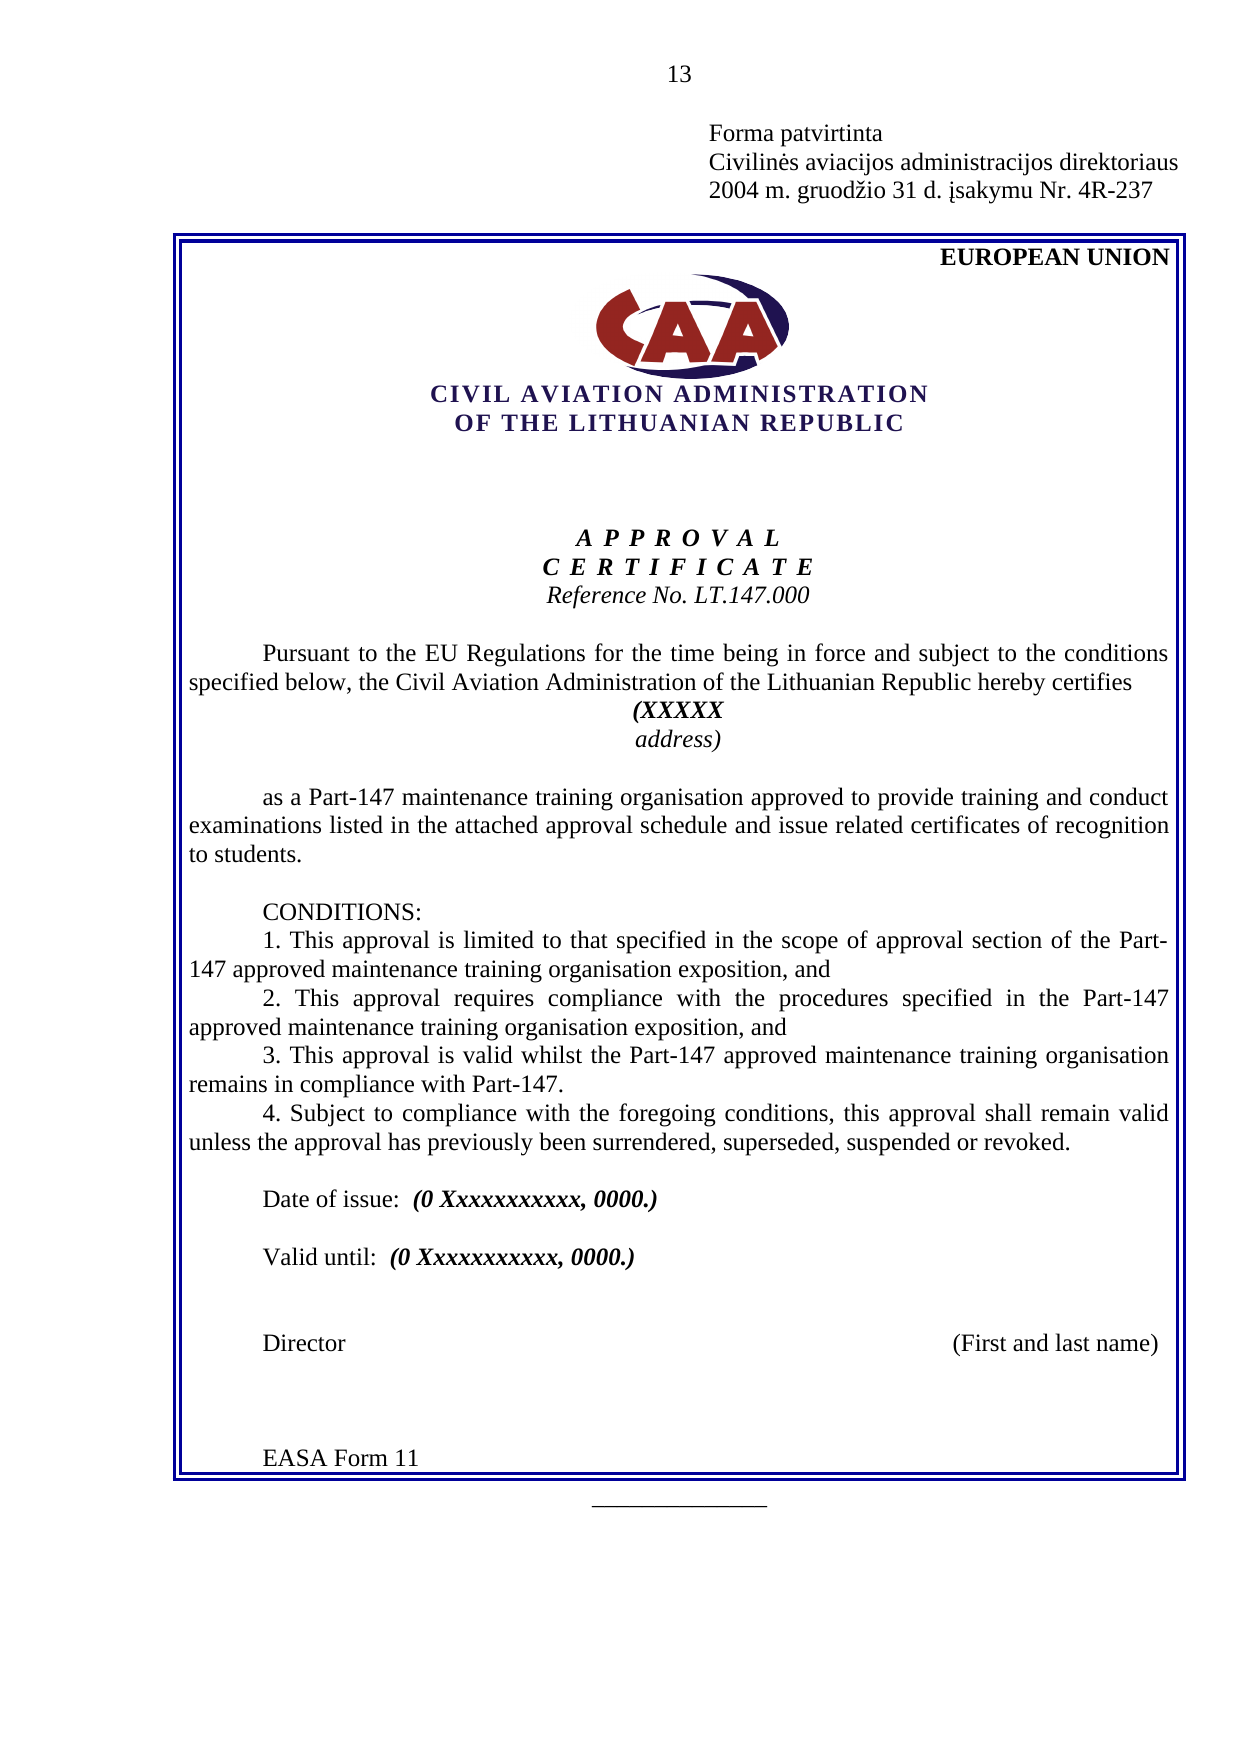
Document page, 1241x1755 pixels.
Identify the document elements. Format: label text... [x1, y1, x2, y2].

text Forma patvirtinta [177, 118, 1181, 147]
table_header EUROPEAN UNION [177, 236, 1181, 271]
table_cell CIVIL AVIATION ADMINISTRATION OF THE LITHUANIAN REPUBLIC [182, 271, 1176, 437]
text Civilinės aviacijos administracijos direktoriaus [177, 147, 1181, 176]
text ______________ [177, 1481, 1181, 1510]
text 2004 m. gruodžio 31 d. įsakymu Nr. 4R-237 [177, 176, 1181, 204]
table_cell APPROVAL CERTIFICATE Reference No. LT.147.000 Pursuant to the EU Regulations for the time being in force and subject to the conditions specified below, the Civil Aviation Administration of the Lithuanian Republic hereby certifies (XXXXX address) as a Part-147 maintenance training organisation approved to provide training and conduct examinations listed in the attached approval schedule and issue related certificates of recognition to students. CONDITIONS: 1. This approval is limited to that specified in the scope of approval section of the Part-147 approved maintenance training organisation exposition, and 2. This approval requires compliance with the procedures specified in the Part-147 approved maintenance training organisation exposition, and 3. This approval is valid whilst the Part-147 approved maintenance training organisation remains in compliance with Part-147. 4. Subject to compliance with the foregoing conditions, this approval shall remain valid unless the approval has previously been surrendered, superseded, suspended or revoked. Date of issue: (0 Xxxxxxxxxxx, 0000.) Valid until: (0 Xxxxxxxxxxx, 0000.) Director (First and last name) EASA Form 11 [182, 437, 1176, 1472]
